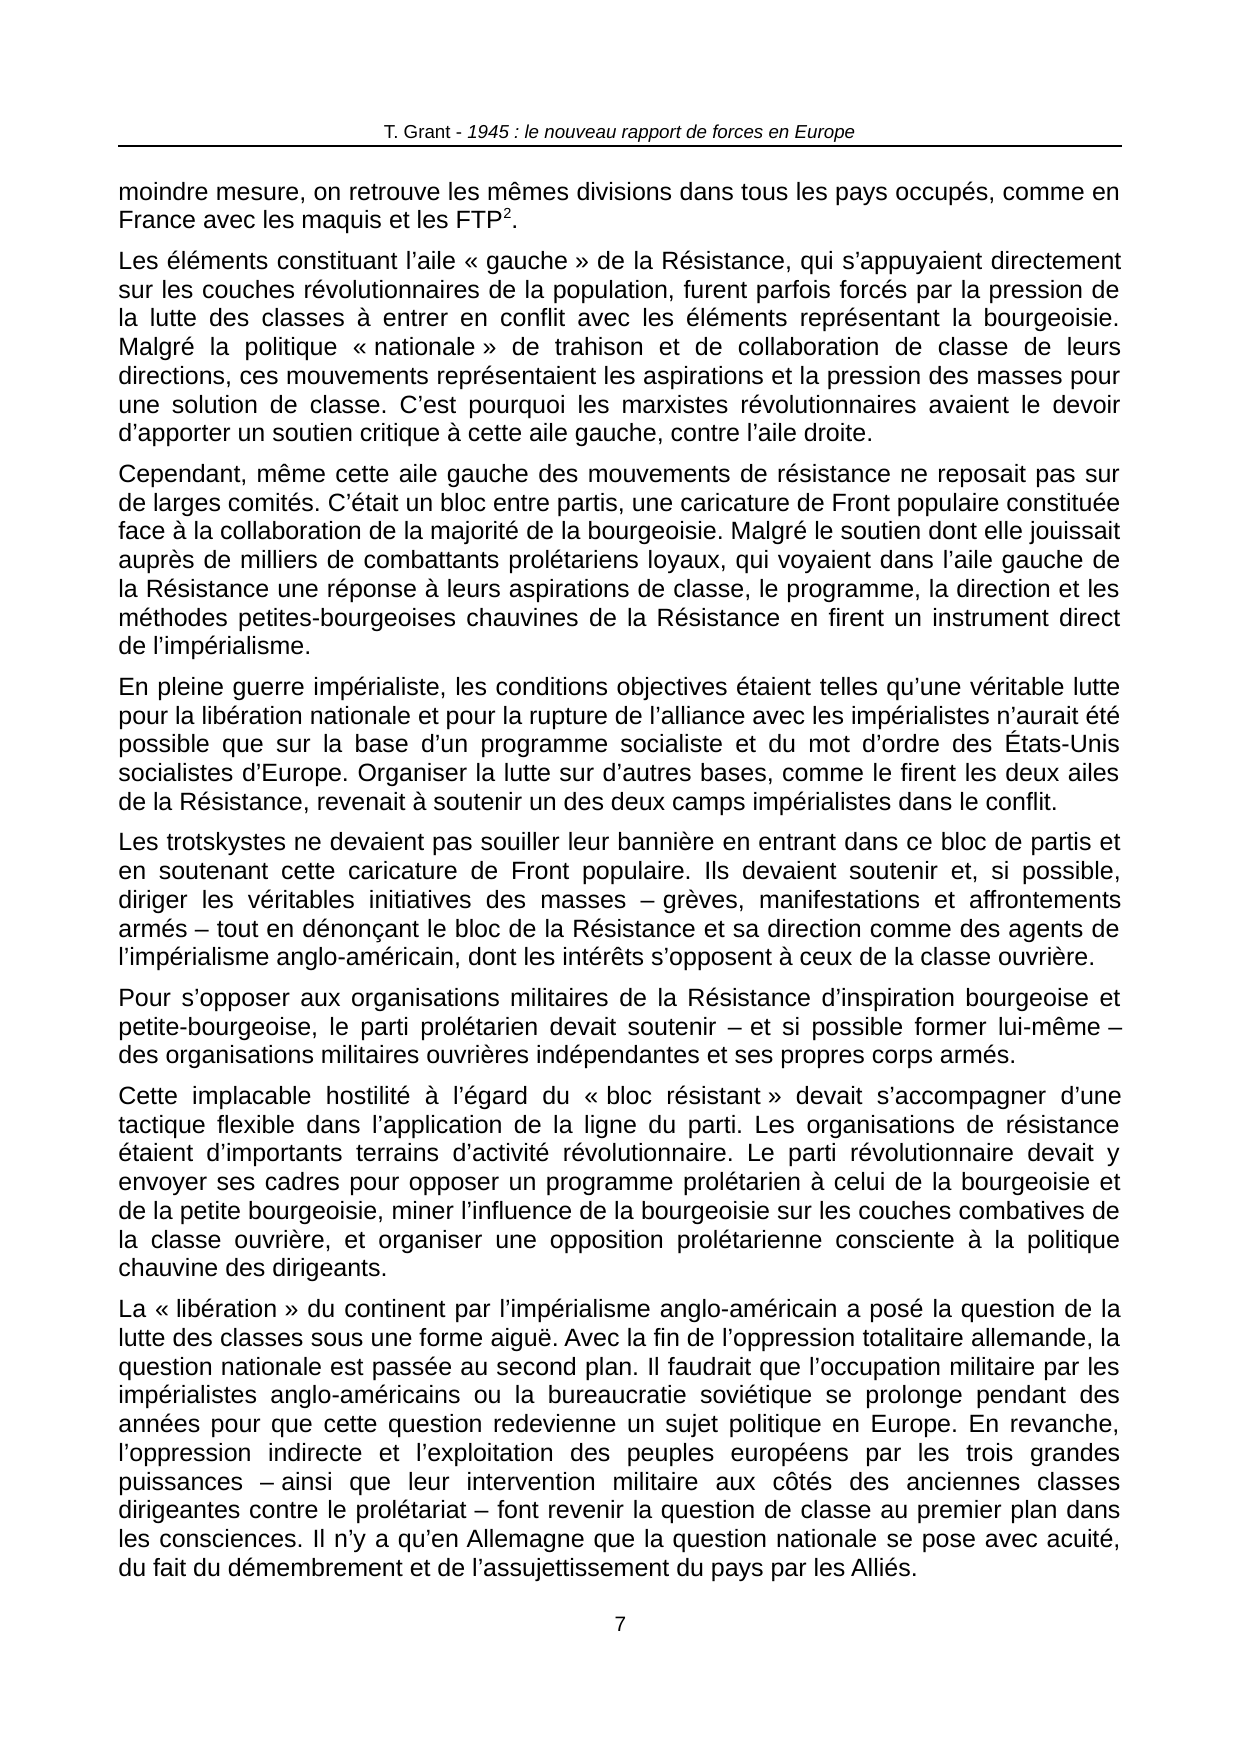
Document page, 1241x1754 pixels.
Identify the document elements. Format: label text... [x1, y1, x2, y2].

text Les trotskystes ne devaient pas souiller leur bannière en entrant dans ce bloc de partis et en soutenant cette caricature de Front populaire. Ils devaient soutenir et, si possible, diriger les véritables initiatives des masses – grèves, manifestations et affrontements armés – tout en dénonçant le bloc de la Résistance et sa direction comme des agents de l’impérialisme anglo-américain, dont les intérêts s’opposent à ceux de la classe ouvrière. [118, 827, 1122, 971]
text Les éléments constituant l’aile « gauche » de la Résistance, qui s’appuyaient directement sur les couches révolutionnaires de la population, furent parfois forcés par la pression de la lutte des classes à entrer en conflit avec les éléments représentant la bourgeoisie. Malgré la politique « nationale » de trahison et de collaboration de classe de leurs directions, ces mouvements représentaient les aspirations et la pression des masses pour une solution de classe. C’est pourquoi les marxistes révolutionnaires avaient le devoir d’apporter un soutien critique à cette aile gauche, contre l’aile droite. [118, 246, 1122, 447]
text En pleine guerre impérialiste, les conditions objectives étaient telles qu’une véritable lutte pour la libération nationale et pour la rupture de l’alliance avec les impérialistes n’aurait été possible que sur la base d’un programme socialiste et du mot d’ordre des États-Unis socialistes d’Europe. Organiser la lutte sur d’autres bases, comme le firent les deux ailes de la Résistance, revenait à soutenir un des deux camps impérialistes dans le conflit. [118, 672, 1122, 816]
text moindre mesure, on retrouve les mêmes divisions dans tous les pays occupés, comme en France avec les maquis et les FTP. [118, 177, 1122, 234]
text Cependant, même cette aile gauche des mouvements de résistance ne reposait pas sur de larges comités. C’était un bloc entre partis, une caricature de Front populaire constituée face à la collaboration de la majorité de la bourgeoisie. Malgré le soutien dont elle jouissait auprès de milliers de combattants prolétariens loyaux, qui voyaient dans l’aile gauche de la Résistance une réponse à leurs aspirations de classe, le programme, la direction et les méthodes petites-bourgeoises chauvines de la Résistance en firent un instrument direct de l’impérialisme. [118, 459, 1122, 660]
text La « libération » du continent par l’impérialisme anglo-américain a posé la question de la lutte des classes sous une forme aiguë. Avec la fin de l’oppression totalitaire allemande, la question nationale est passée au second plan. Il faudrait que l’occupation militaire par les impérialistes anglo-américains ou la bureaucratie soviétique se prolonge pendant des années pour que cette question redevienne un sujet politique en Europe. En revanche, l’oppression indirecte et l’exploitation des peuples européens par les trois grandes puissances – ainsi que leur intervention militaire aux côtés des anciennes classes dirigeantes contre le prolétariat – font revenir la question de classe au premier plan dans les consciences. Il n’y a qu’en Allemagne que la question nationale se pose avec acuité, du fait du démembrement et de l’assujettissement du pays par les Alliés. [118, 1294, 1122, 1581]
text Pour s’opposer aux organisations militaires de la Résistance d’inspiration bourgeoise et petite-bourgeoise, le parti prolétarien devait soutenir – et si possible former lui-même – des organisations militaires ouvrières indépendantes et ses propres corps armés. [118, 983, 1122, 1069]
text Cette implacable hostilité à l’égard du « bloc résistant » devait s’accompagner d’une tactique flexible dans l’application de la ligne du parti. Les organisations de résistance étaient d’importants terrains d’activité révolutionnaire. Le parti révolutionnaire devait y envoyer ses cadres pour opposer un programme prolétarien à celui de la bourgeoisie et de la petite bourgeoisie, miner l’influence de la bourgeoisie sur les couches combatives de la classe ouvrière, et organiser une opposition prolétarienne consciente à la politique chauvine des dirigeants. [118, 1081, 1122, 1282]
